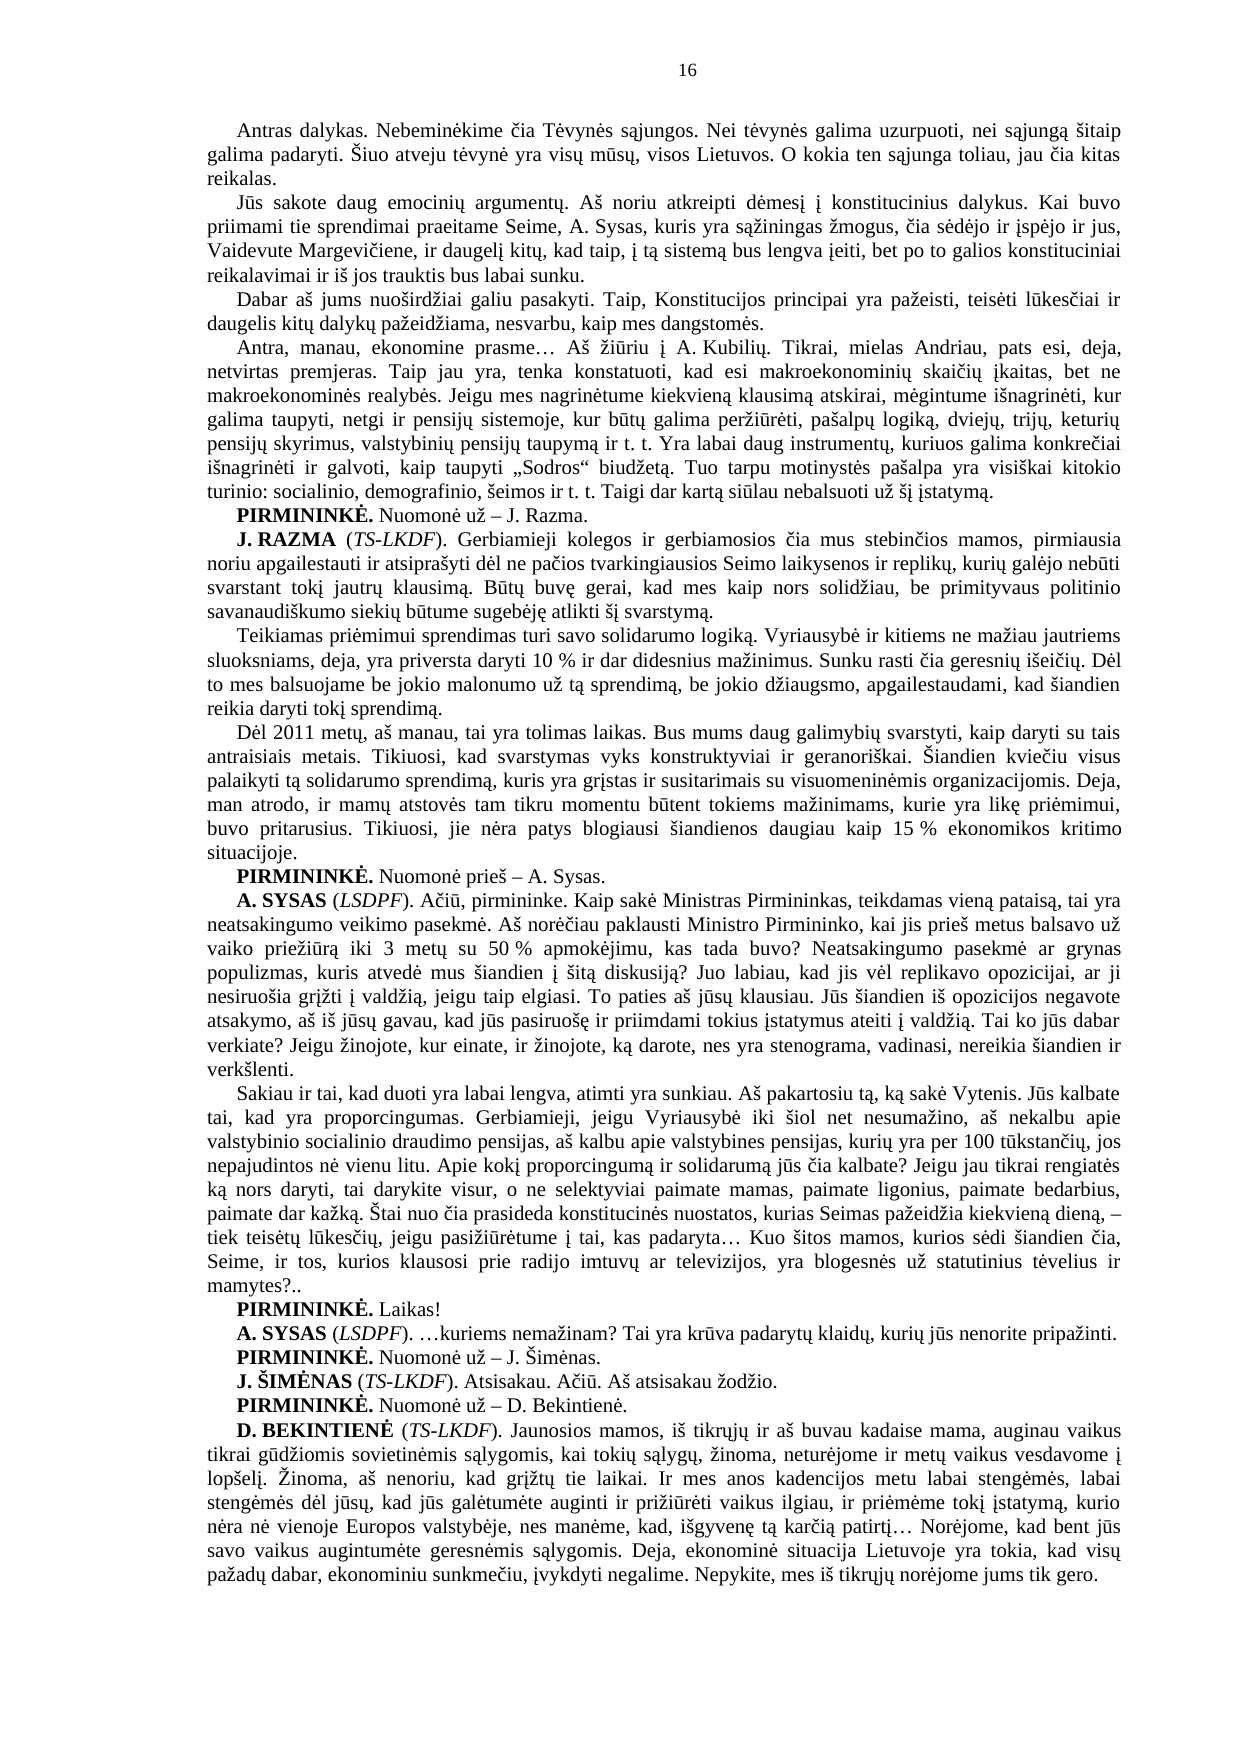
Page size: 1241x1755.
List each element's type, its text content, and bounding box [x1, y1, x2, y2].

text Sakiau ir tai, kad duoti yra labai lengva, atimti yra sunkiau. Aš pakartosiu tą, ką sakė Vytenis. Jūs kalbate tai, kad yra proporcingumas. Gerbiamieji, jeigu Vyriausybė iki šiol net nesumažino, aš nekalbu apie valstybinio socialinio draudimo pensijas, aš kalbu apie valstybines pensijas, kurių yra per 100 tūkstančių, jos nepajudintos nė vienu litu. Apie kokį proporcingumą ir solidarumą jūs čia kalbate? Jeigu jau tikrai rengiatės ką nors daryti, tai darykite visur, o ne selektyviai paimate mamas, paimate ligonius, paimate bedarbius, paimate dar kažką. Štai nuo čia prasideda konstitucinės nuostatos, kurias Seimas pažeidžia kiekvieną dieną, – tiek teisėtų lūkesčių, jeigu pasižiūrėtume į tai, kas padaryta… Kuo šitos mamos, kurios sėdi šiandien čia, Seime, ir tos, kurios klausosi prie radijo imtuvų ar televizijos, yra blogesnės už statutinius tėvelius ir mamytes?.. [207, 1081, 1122, 1297]
text Antras dalykas. Nebeminėkime čia Tėvynės sąjungos. Nei tėvynės galima uzurpuoti, nei sąjungą šitaip galima padaryti. Šiuo atveju tėvynė yra visų mūsų, visos Lietuvos. O kokia ten sąjunga toliau, jau čia kitas reikalas. [207, 118, 1122, 190]
text Jūs sakote daug emocinių argumentų. Aš noriu atkreipti dėmesį į konstitucinius dalykus. Kai buvo priimami tie sprendimai praeitame Seime, A. Sysas, kuris yra sąžiningas žmogus, čia sėdėjo ir įspėjo ir jus, Vaidevute Margevičiene, ir daugelį kitų, kad taip, į tą sistemą bus lengva įeiti, bet po to galios konstituciniai reikalavimai ir iš jos trauktis bus labai sunku. [207, 190, 1122, 287]
text A. SYSAS (LSDPF). Ačiū, pirmininke. Kaip sakė Ministras Pirmininkas, teikdamas vieną pataisą, tai yra neatsakingumo veikimo pasekmė. Aš norėčiau paklausti Ministro Pirmininko, kai jis prieš metus balsavo už vaiko priežiūrą iki 3 metų su 50 % apmokėjimu, kas tada buvo? Neatsakingumo pasekmė ar grynas populizmas, kuris atvedė mus šiandien į šitą diskusiją? Juo labiau, kad jis vėl replikavo opozicijai, ar ji nesiruošia grįžti į valdžią, jeigu taip elgiasi. To paties aš jūsų klausiau. Jūs šiandien iš opozicijos negavote atsakymo, aš iš jūsų gavau, kad jūs pasiruošę ir priimdami tokius įstatymus ateiti į valdžią. Tai ko jūs dabar verkiate? Jeigu žinojote, kur einate, ir žinojote, ką darote, nes yra stenograma, vadinasi, nereikia šiandien ir verkšlenti. [207, 888, 1122, 1081]
text Teikiamas priėmimui sprendimas turi savo solidarumo logiką. Vyriausybė ir kitiems ne mažiau jautriems sluoksniams, deja, yra priversta daryti 10 % ir dar didesnius mažinimus. Sunku rasti čia geresnių išeičių. Dėl to mes balsuojame be jokio malonumo už tą sprendimą, be jokio džiaugsmo, apgailestaudami, kad šiandien reikia daryti tokį sprendimą. [207, 623, 1122, 720]
text PIRMININKĖ. Nuomonė už – J. Razma. [207, 503, 1122, 527]
text PIRMININKĖ. Nuomonė už – J. Šimėnas. [207, 1345, 1122, 1369]
text PIRMININKĖ. Nuomonė už – D. Bekintienė. [207, 1393, 1122, 1417]
text Dabar aš jums nuoširdžiai galiu pasakyti. Taip, Konstitucijos principai yra pažeisti, teisėti lūkesčiai ir daugelis kitų dalykų pažeidžiama, nesvarbu, kaip mes dangstomės. [207, 287, 1122, 335]
text PIRMININKĖ. Laikas! [207, 1297, 1122, 1321]
text D. BEKINTIENĖ (TS-LKDF). Jaunosios mamos, iš tikrųjų ir aš buvau kadaise mama, auginau vaikus tikrai gūdžiomis sovietinėmis sąlygomis, kai tokių sąlygų, žinoma, neturėjome ir metų vaikus vesdavome į lopšelį. Žinoma, aš nenoriu, kad grįžtų tie laikai. Ir mes anos kadencijos metu labai stengėmės, labai stengėmės dėl jūsų, kad jūs galėtumėte auginti ir prižiūrėti vaikus ilgiau, ir priėmėme tokį įstatymą, kurio nėra nė vienoje Europos valstybėje, nes manėme, kad, išgyvenę tą karčią patirtį… Norėjome, kad bent jūs savo vaikus augintumėte geresnėmis sąlygomis. Deja, ekonominė situacija Lietuvoje yra tokia, kad visų pažadų dabar, ekonominiu sunkmečiu, įvykdyti negalime. Nepykite, mes iš tikrųjų norėjome jums tik gero. [207, 1417, 1122, 1586]
text J. RAZMA (TS-LKDF). Gerbiamieji kolegos ir gerbiamosios čia mus stebinčios mamos, pirmiausia noriu apgailestauti ir atsiprašyti dėl ne pačios tvarkingiausios Seimo laikysenos ir replikų, kurių galėjo nebūti svarstant tokį jautrų klausimą. Būtų buvę gerai, kad mes kaip nors solidžiau, be primityvaus politinio savanaudiškumo siekių būtume sugebėję atlikti šį svarstymą. [207, 527, 1122, 623]
text J. ŠIMĖNAS (TS-LKDF). Atsisakau. Ačiū. Aš atsisakau žodžio. [207, 1369, 1122, 1393]
text Dėl 2011 metų, aš manau, tai yra tolimas laikas. Bus mums daug galimybių svarstyti, kaip daryti su tais antraisiais metais. Tikiuosi, kad svarstymas vyks konstruktyviai ir geranoriškai. Šiandien kviečiu visus palaikyti tą solidarumo sprendimą, kuris yra grįstas ir susitarimais su visuomeninėmis organizacijomis. Deja, man atrodo, ir mamų atstovės tam tikru momentu būtent tokiems mažinimams, kurie yra likę priėmimui, buvo pritarusius. Tikiuosi, jie nėra patys blogiausi šiandienos daugiau kaip 15 % ekonomikos kritimo situacijoje. [207, 720, 1122, 864]
text Antra, manau, ekonomine prasme… Aš žiūriu į A. Kubilių. Tikrai, mielas Andriau, pats esi, deja, netvirtas premjeras. Taip jau yra, tenka konstatuoti, kad esi makroekonominių skaičių įkaitas, bet ne makroekonominės realybės. Jeigu mes nagrinėtume kiekvieną klausimą atskirai, mėgintume išnagrinėti, kur galima taupyti, netgi ir pensijų sistemoje, kur būtų galima peržiūrėti, pašalpų logiką, dviejų, trijų, keturių pensijų skyrimus, valstybinių pensijų taupymą ir t. t. Yra labai daug instrumentų, kuriuos galima konkrečiai išnagrinėti ir galvoti, kaip taupyti „Sodros“ biudžetą. Tuo tarpu motinystės pašalpa yra visiškai kitokio turinio: socialinio, demografinio, šeimos ir t. t. Taigi dar kartą siūlau nebalsuoti už šį įstatymą. [207, 335, 1122, 503]
text PIRMININKĖ. Nuomonė prieš – A. Sysas. [207, 864, 1122, 888]
text A. SYSAS (LSDPF). …kuriems nemažinam? Tai yra krūva padarytų klaidų, kurių jūs nenorite pripažinti. [207, 1321, 1122, 1345]
